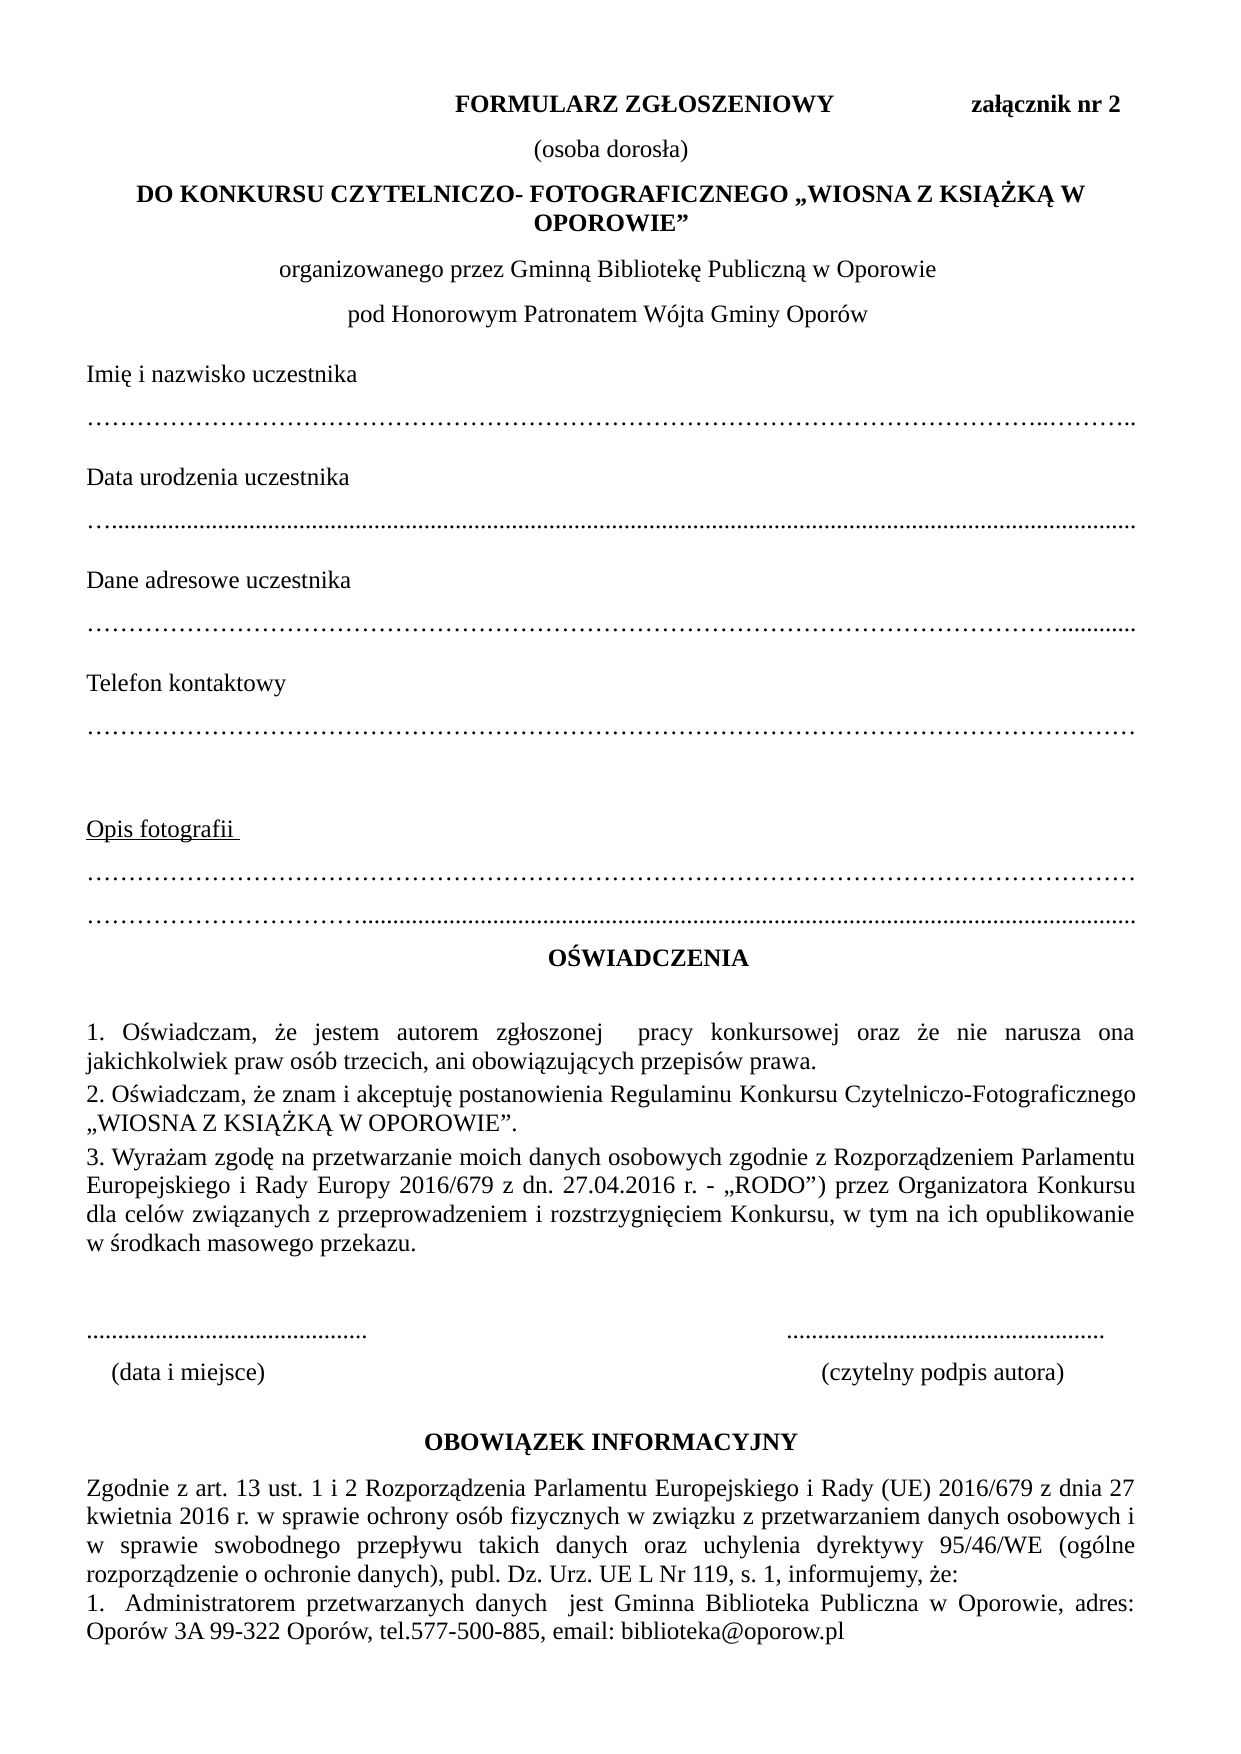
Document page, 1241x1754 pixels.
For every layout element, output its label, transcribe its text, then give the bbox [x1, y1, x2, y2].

text organizowanego przez Gminną Bibliotekę Publiczną w Oporowie [86, 254, 1136, 282]
text Telefon kontaktowy ……………………………………………………………………………………………………………… [86, 668, 1136, 740]
text 1. Administratorem przetwarzanych danych jest Gminna Biblioteka Publiczna w Oporowie, adres: Oporów 3A 99-322 Oporów, tel.577-500-885, email: biblioteka@oporow.pl [86, 1588, 1136, 1645]
text pod Honorowym Patronatem Wójta Gminy Oporów [86, 299, 1136, 328]
text DO KONKURSU CZYTELNICZO- FOTOGRAFICZNEGO „WIOSNA Z KSIĄŻKĄ W OPOROWIE” [86, 179, 1136, 237]
text 1. Oświadczam, że jestem autorem zgłoszonej pracy konkursowej oraz że nie narusza ona jakichkolwiek praw osób trzecich, ani obowiązujących przepisów prawa. [86, 1017, 1136, 1075]
text Data urodzenia uczestnika ….................................................................................................................................................................... [86, 462, 1136, 534]
list OŚWIADCZENIA [161, 943, 1136, 972]
text (data i miejsce) (czytelny podpis autora) [86, 1357, 1136, 1386]
text 2. Oświadczam, że znam i akceptuję postanowienia Regulaminu Konkursu Czytelniczo-Fotograficznego „WIOSNA Z KSIĄŻKĄ W OPOROWIE”. [86, 1079, 1136, 1137]
text 3. Wyrażam zgodę na przetwarzanie moich danych osobowych zgodnie z Rozporządzeniem Parlamentu Europejskiego i Rady Europy 2016/679 z dn. 27.04.2016 r. - „RODO”) przez Organizatora Konkursu dla celów związanych z przeprowadzeniem i rozstrzygnięciem Konkursu, w tym na ich opublikowanie w środkach masowego przekazu. [86, 1142, 1136, 1257]
text (osoba dorosła) [86, 134, 1136, 163]
text OBOWIĄZEK INFORMACYJNY [86, 1427, 1136, 1456]
text Opis fotografii ……………………………………………………………………………………………………………………………………………............................................................................................................................ [86, 814, 1136, 929]
text ............................................. ................................................... [86, 1316, 1136, 1344]
text Zgodnie z art. 13 ust. 1 i 2 Rozporządzenia Parlamentu Europejskiego i Rady (UE) 2016/679 z dnia 27 kwietnia 2016 r. w sprawie ochrony osób fizycznych w związku z przetwarzaniem danych osobowych i w sprawie swobodnego przepływu takich danych oraz uchylenia dyrektywy 95/46/WE (ogólne rozporządzenie o ochronie danych), publ. Dz. Urz. UE L Nr 119, s. 1, informujemy, że: [86, 1473, 1136, 1588]
text FORMULARZ ZGŁOSZENIOWY załącznik nr 2 [455, 89, 1136, 117]
text Dane adresowe uczestnika ………………………………………………………………………………………………………............ [86, 565, 1136, 637]
text Imię i nazwisko uczestnika ……………………………………………………………………………………………………..……….. [86, 359, 1136, 431]
